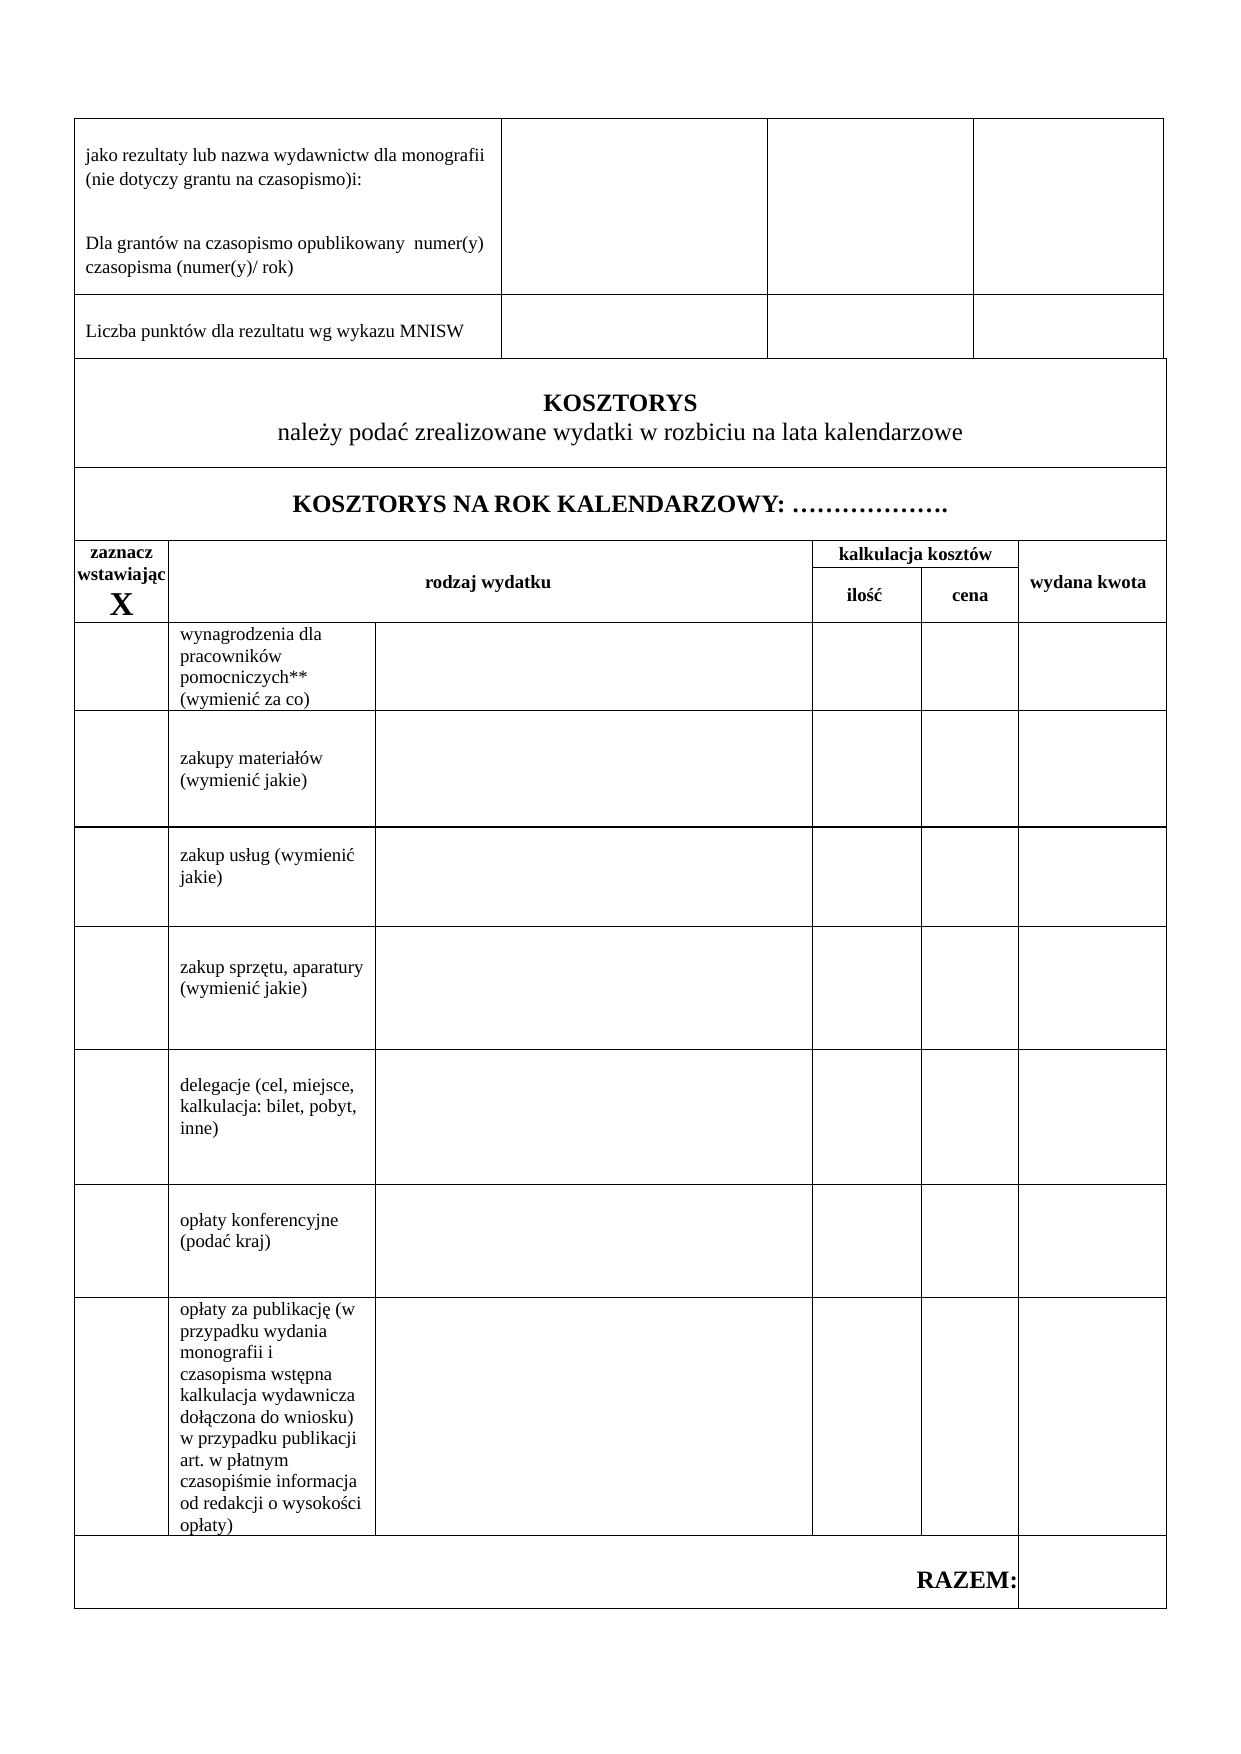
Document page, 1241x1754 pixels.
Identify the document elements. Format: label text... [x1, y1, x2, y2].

table_cell [1019, 1050, 1166, 1184]
table_cell opłaty za publikację (w przypadku wydania monografii i czasopisma wstępna kalkulacja wydawnicza dołączona do wniosku) w przypadku publikacji art. w płatnym czasopiśmie informacja od redakcji o wysokości opłaty) [169, 1298, 375, 1535]
table_cell [922, 927, 1018, 1049]
table_cell [813, 623, 921, 709]
table_cell [75, 1185, 168, 1297]
table_cell [1019, 711, 1166, 826]
table_cell [376, 1050, 812, 1184]
table_cell zaznacz wstawiając X [75, 541, 168, 622]
table_cell [1019, 1298, 1166, 1535]
table_cell [502, 119, 767, 294]
table_cell zakup usług (wymienić jakie) [169, 828, 375, 926]
table_cell RAZEM: [75, 1536, 1018, 1608]
table_cell opłaty konferencyjne (podać kraj) [169, 1185, 375, 1297]
table_cell [376, 711, 812, 826]
table_cell [974, 295, 1163, 358]
table_cell [813, 1050, 921, 1184]
table_cell zakup sprzętu, aparatury (wymienić jakie) [169, 927, 375, 1049]
table_cell [922, 1298, 1018, 1535]
table_cell kalkulacja kosztów [813, 541, 1018, 567]
table_cell [922, 1185, 1018, 1297]
table_cell [922, 828, 1018, 926]
table_cell rodzaj wydatku [169, 541, 812, 622]
table_cell ilość [813, 568, 921, 622]
table_cell [974, 119, 1163, 294]
table_cell [768, 295, 973, 358]
table_cell [376, 1298, 812, 1535]
table_cell [922, 623, 1018, 709]
table_cell [1019, 828, 1166, 926]
table_cell KOSZTORYS należy podać zrealizowane wydatki w rozbiciu na lata kalendarzowe [75, 359, 1166, 467]
table_cell [376, 623, 812, 709]
table_cell Liczba punktów dla rezultatu wg wykazu MNISW [75, 295, 501, 358]
table_cell wydana kwota [1019, 541, 1166, 622]
table_cell [1019, 623, 1166, 709]
table_cell [1019, 1185, 1166, 1297]
table_cell jako rezultaty lub nazwa wydawnictw dla monografii (nie dotyczy grantu na czasopismo)i: Dla grantów na czasopismo opublikowany numer(y) czasopisma (numer(y)/ rok) [75, 119, 501, 294]
table_cell [376, 828, 812, 926]
table_cell KOSZTORYS NA ROK KALENDARZOWY: ………………. [75, 468, 1166, 540]
table_cell [75, 711, 168, 826]
table_cell [922, 711, 1018, 826]
table_cell [376, 927, 812, 1049]
table_cell [502, 295, 767, 358]
table_cell [813, 1298, 921, 1535]
table_cell [1019, 1536, 1166, 1608]
table_cell [75, 927, 168, 1049]
table_cell delegacje (cel, miejsce, kalkulacja: bilet, pobyt, inne) [169, 1050, 375, 1184]
table_cell [922, 1050, 1018, 1184]
table_cell [768, 119, 973, 294]
table_cell [75, 828, 168, 926]
table_cell [376, 1185, 812, 1297]
table_cell [813, 1185, 921, 1297]
table_cell [813, 828, 921, 926]
table_cell [813, 711, 921, 826]
table_cell cena [922, 568, 1018, 622]
table_cell [1019, 927, 1166, 1049]
table_cell zakupy materiałów (wymienić jakie) [169, 711, 375, 826]
table_cell [75, 623, 168, 709]
table_cell wynagrodzenia dla pracowników pomocniczych** (wymienić za co) [169, 623, 375, 709]
table_cell [813, 927, 921, 1049]
table_cell [75, 1050, 168, 1184]
table_cell [75, 1298, 168, 1535]
